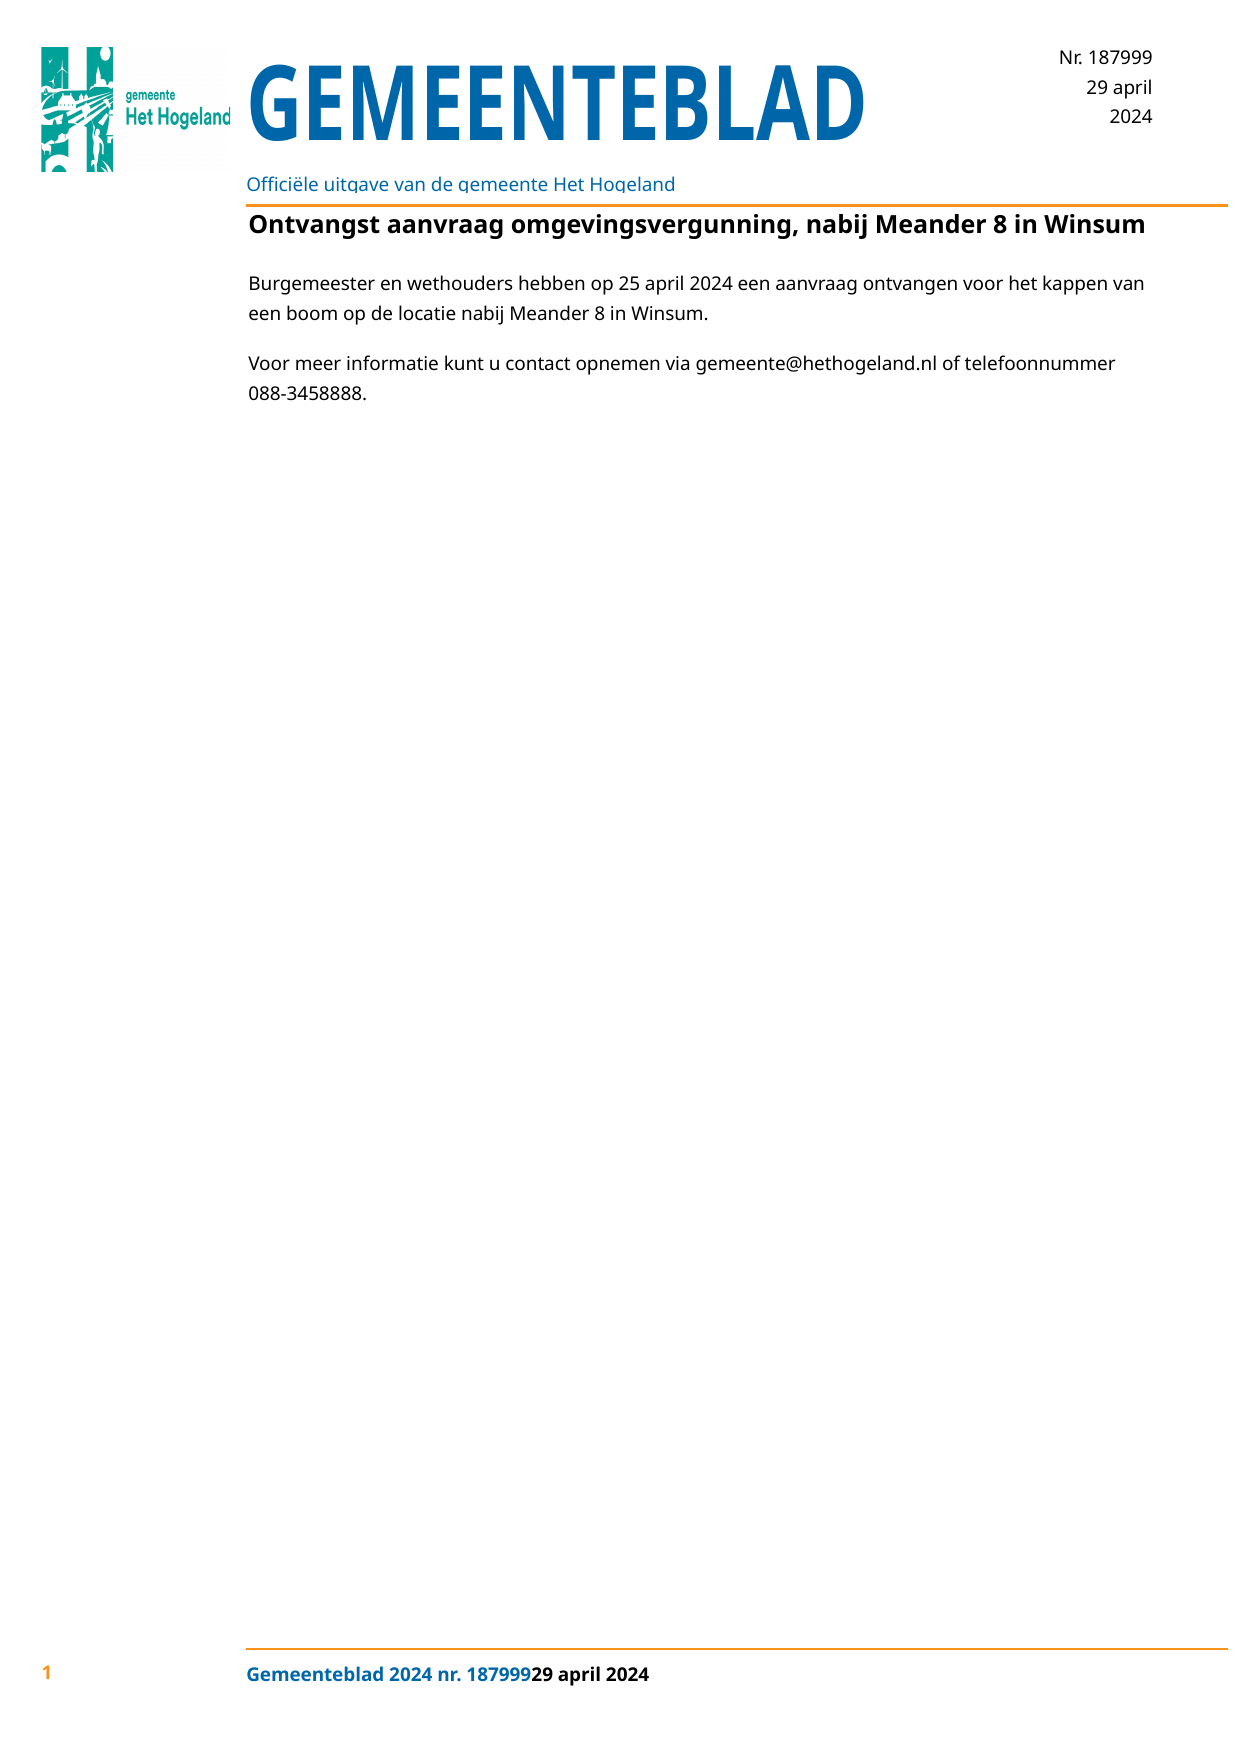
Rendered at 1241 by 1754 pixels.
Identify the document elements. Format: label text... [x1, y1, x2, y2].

text Voor meer informatie kunt u contact opnemen via gemeente@hethogeland.nl of telefoonnummer 088-3458888. [248, 350, 1152, 406]
text Burgemeester en wethouders hebben op 25 april 2024 een aanvraag ontvangen voor het kappen van een boom op de locatie nabij Meander 8 in Winsum. [248, 270, 1152, 326]
text Ontvangst aanvraag omgevingsvergunning, nabij Meander 8 in Winsum [248, 207, 1152, 241]
picture [41, 47, 231, 172]
